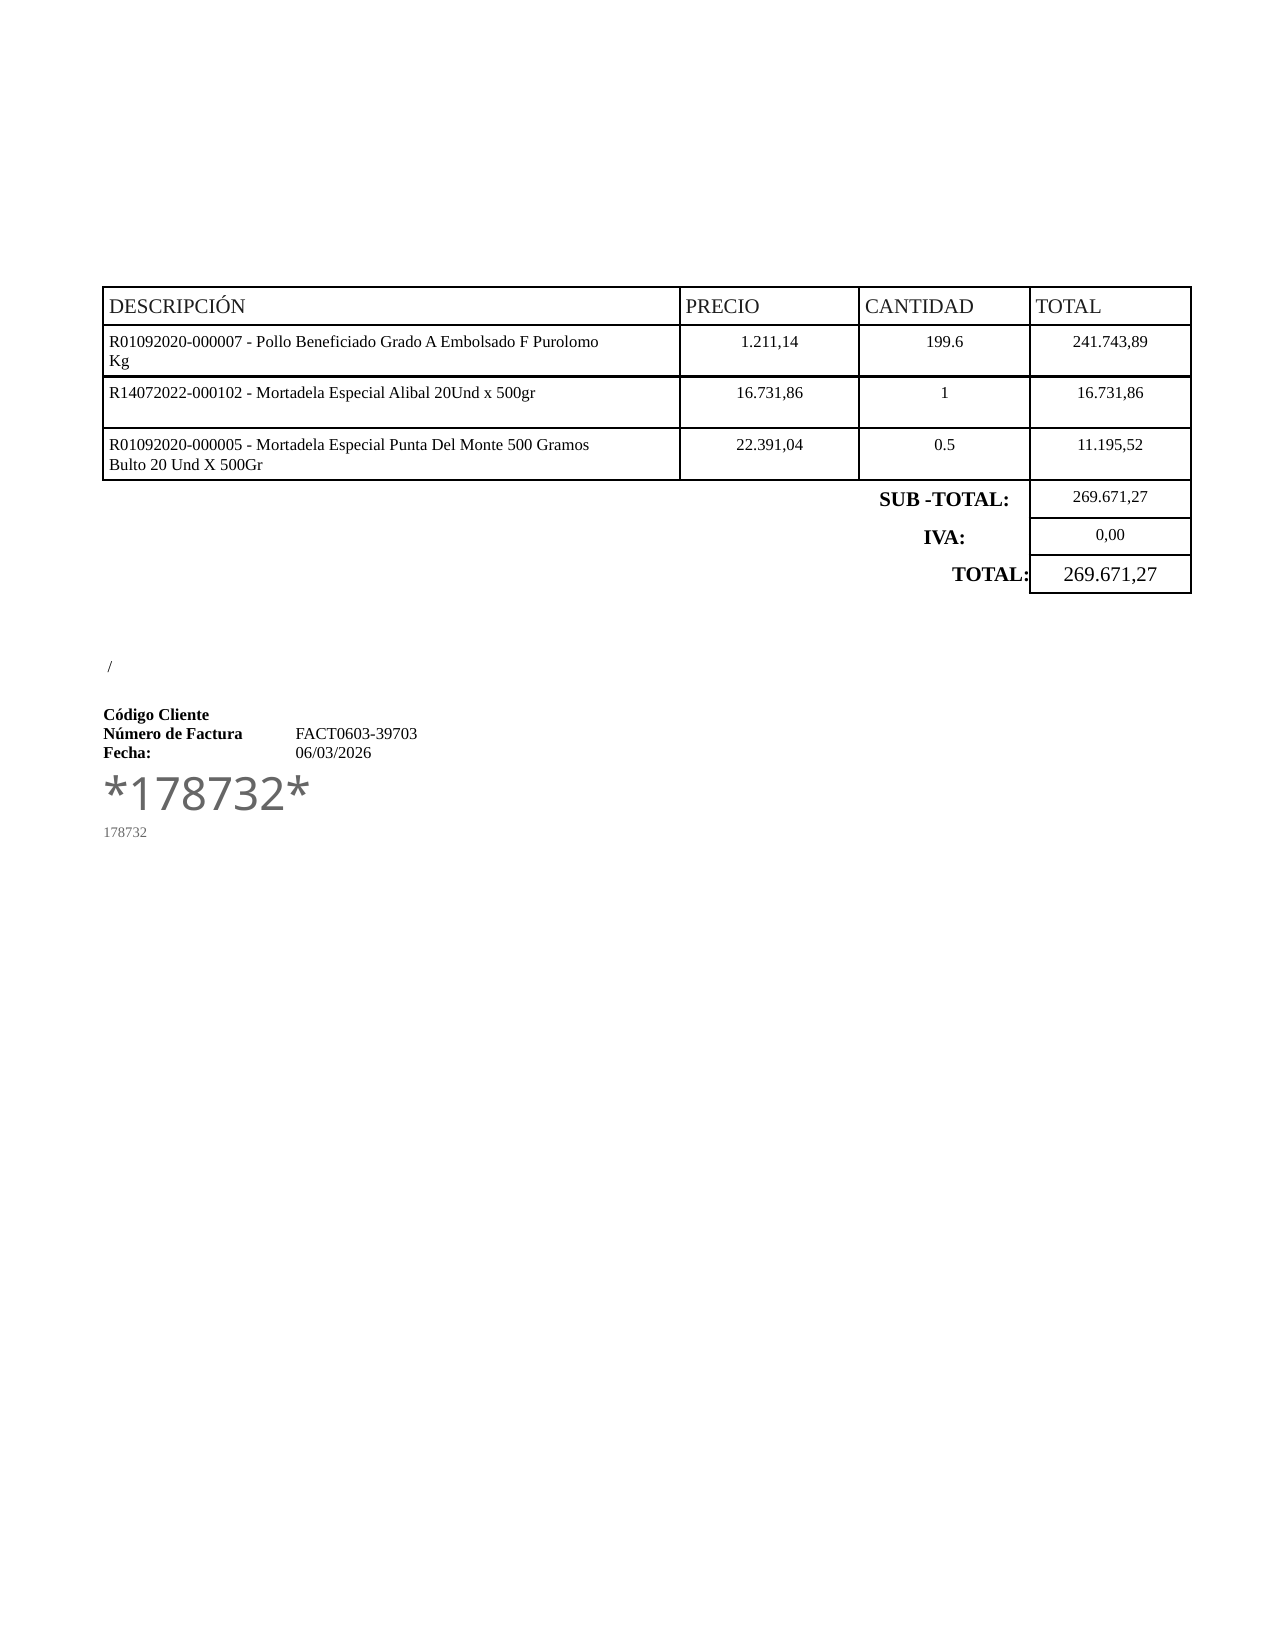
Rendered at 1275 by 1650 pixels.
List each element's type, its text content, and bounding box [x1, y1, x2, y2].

table_cell 199.6 [860, 326, 1029, 375]
table_cell R14072022-000102 - Mortadela Especial Alibal 20Und x 500gr [104, 378, 679, 427]
table_cell 1.211,14 [681, 326, 858, 375]
table_cell 241.743,89 [1031, 326, 1190, 375]
table_cell 16.731,86 [681, 378, 858, 427]
table_header CANTIDAD [860, 288, 1029, 323]
table_cell Fecha: [103, 743, 295, 762]
table_cell R01092020-000005 - Mortadela Especial Punta Del Monte 500 Gramos Bulto 20 Und X 500Gr [104, 429, 679, 479]
text *178732* [103, 762, 1137, 824]
table_header Código Cliente [103, 704, 295, 723]
table_cell 06/03/2026 [295, 743, 517, 762]
table_cell FACT0603-39703 [295, 724, 517, 743]
table_cell [103, 637, 858, 656]
table_cell SUB -TOTAL: [859, 481, 1029, 517]
table_cell Número de Factura [103, 724, 295, 743]
table_header TOTAL [1031, 288, 1190, 323]
table_cell 11.195,52 [1031, 429, 1190, 479]
table_header [295, 704, 517, 723]
table_cell 269.671,27 [1031, 556, 1190, 592]
table_cell / [103, 656, 858, 676]
table_cell [103, 618, 858, 637]
table_cell 0,00 [1031, 519, 1190, 554]
table_cell IVA: [859, 517, 1029, 554]
table_cell [103, 481, 859, 592]
table_header [103, 594, 858, 618]
table_cell 1 [860, 378, 1029, 427]
table_cell 16.731,86 [1031, 378, 1190, 427]
table_cell 269.671,27 [1031, 481, 1190, 517]
text 178732 [103, 824, 1137, 841]
table_cell 0.5 [860, 429, 1029, 479]
table_header PRECIO [681, 288, 858, 323]
table_cell 22.391,04 [681, 429, 858, 479]
table_cell R01092020-000007 - Pollo Beneficiado Grado A Embolsado F Purolomo Kg [104, 326, 679, 375]
table_header DESCRIPCIÓN [104, 288, 679, 323]
table_cell TOTAL: [859, 554, 1029, 592]
